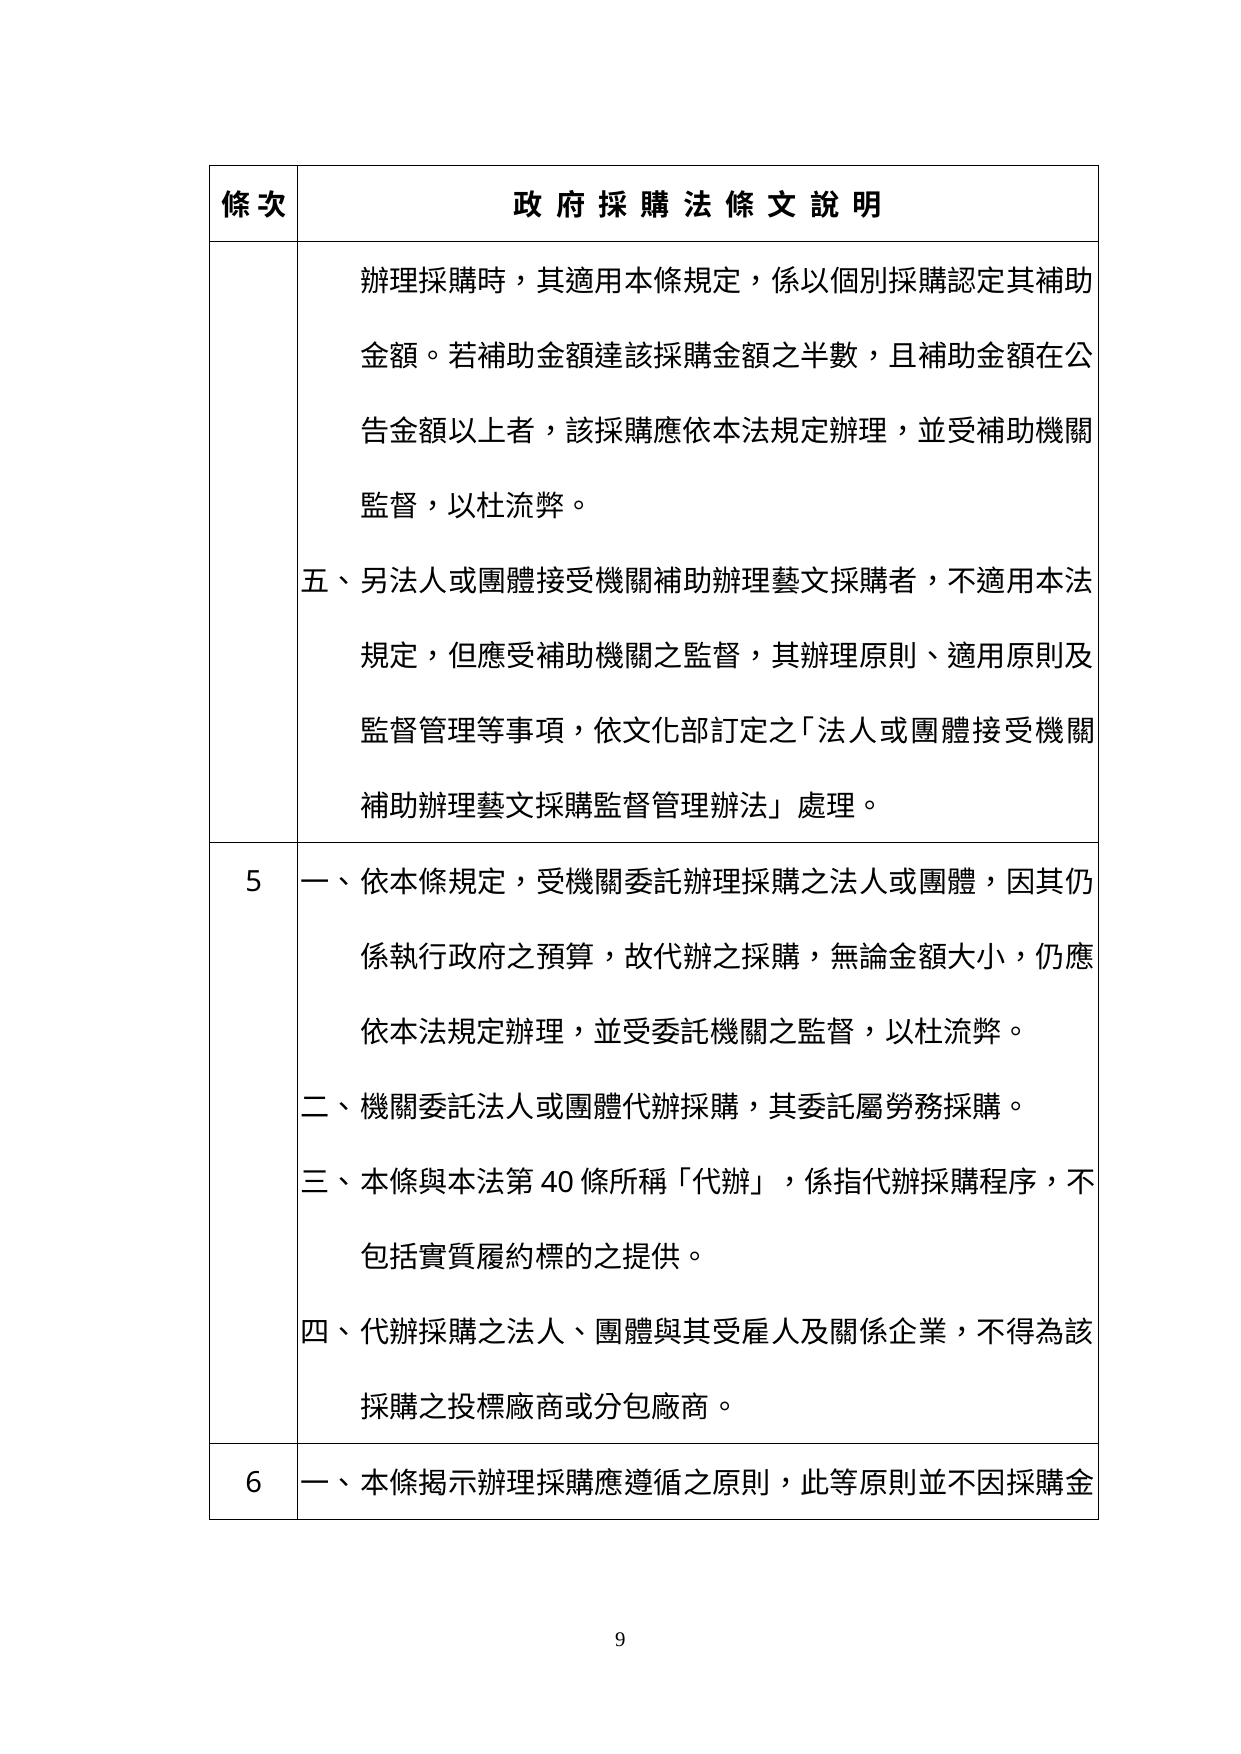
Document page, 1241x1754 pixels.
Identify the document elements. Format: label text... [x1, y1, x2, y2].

table_cell 6 [210, 1444, 297, 1519]
table_header 條 次 [210, 166, 297, 241]
table_cell 辦理採購時，其適用本條規定，係以個別採購認定其補助金額。若補助金額達該採購金額之半數，且補助金額在公告金額以上者，該採購應依本法規定辦理，並受補助機關監督，以杜流弊。 另法人或團體接受機關補助辦理藝文採購者，不適用本法規定，但應受補助機關之監督，其辦理原則、適用原則及監督管理等事項，依文化部訂定之「 法人或團體接受機關補助辦理藝文採購監督管理辦法」處理。 [298, 242, 1098, 842]
table_cell 5 [210, 843, 297, 1443]
table_cell 依本條規定，受機關委託辦理採購之法人或團體，因其仍係執行政府之預算，故代辦之採購，無論金額大小，仍應依本法規定辦理，並受委託機關之監督，以杜流弊。 機關委託法人或團體代辦採購，其委託屬勞務採購。 本條與本法第40條所稱「代辦」，係指代辦採購程序，不包括實質履約標的之提供。 代辦採購之法人、團體與其受雇人及關係企業，不得為該採購之投標廠商或分包廠商。 [298, 843, 1098, 1443]
table_header 政 府 採 購 法 條 文 說 明 [298, 166, 1098, 241]
table_cell 本條揭示辦理採購應遵循之原則，此等原則並不因採購金額大小而有不同。 維護公平交易秩序為政府一貫之政策，政府採購行為尤不得對廠商有不合理之差別待遇，因此明定機關應以維護公共利益、公平合理及對待廠商之無差別待遇原則。 明定對辦理採購人員，於不違反本法規定之情況下，得基於公共利益、採購效益或專業判斷，為適當之決定，以鼓勵公務員本於職權勇於任事。 有關採購機關或人員之調查、起訴、審判、彈劾或糾舉等案件，得洽請主管機關協助、鑑定或提供專業意見，藉以保障採購機關或人員權益，促使採購人員積極任事，為適當之採購決定。 [298, 1444, 1098, 1519]
table_cell [210, 242, 297, 842]
